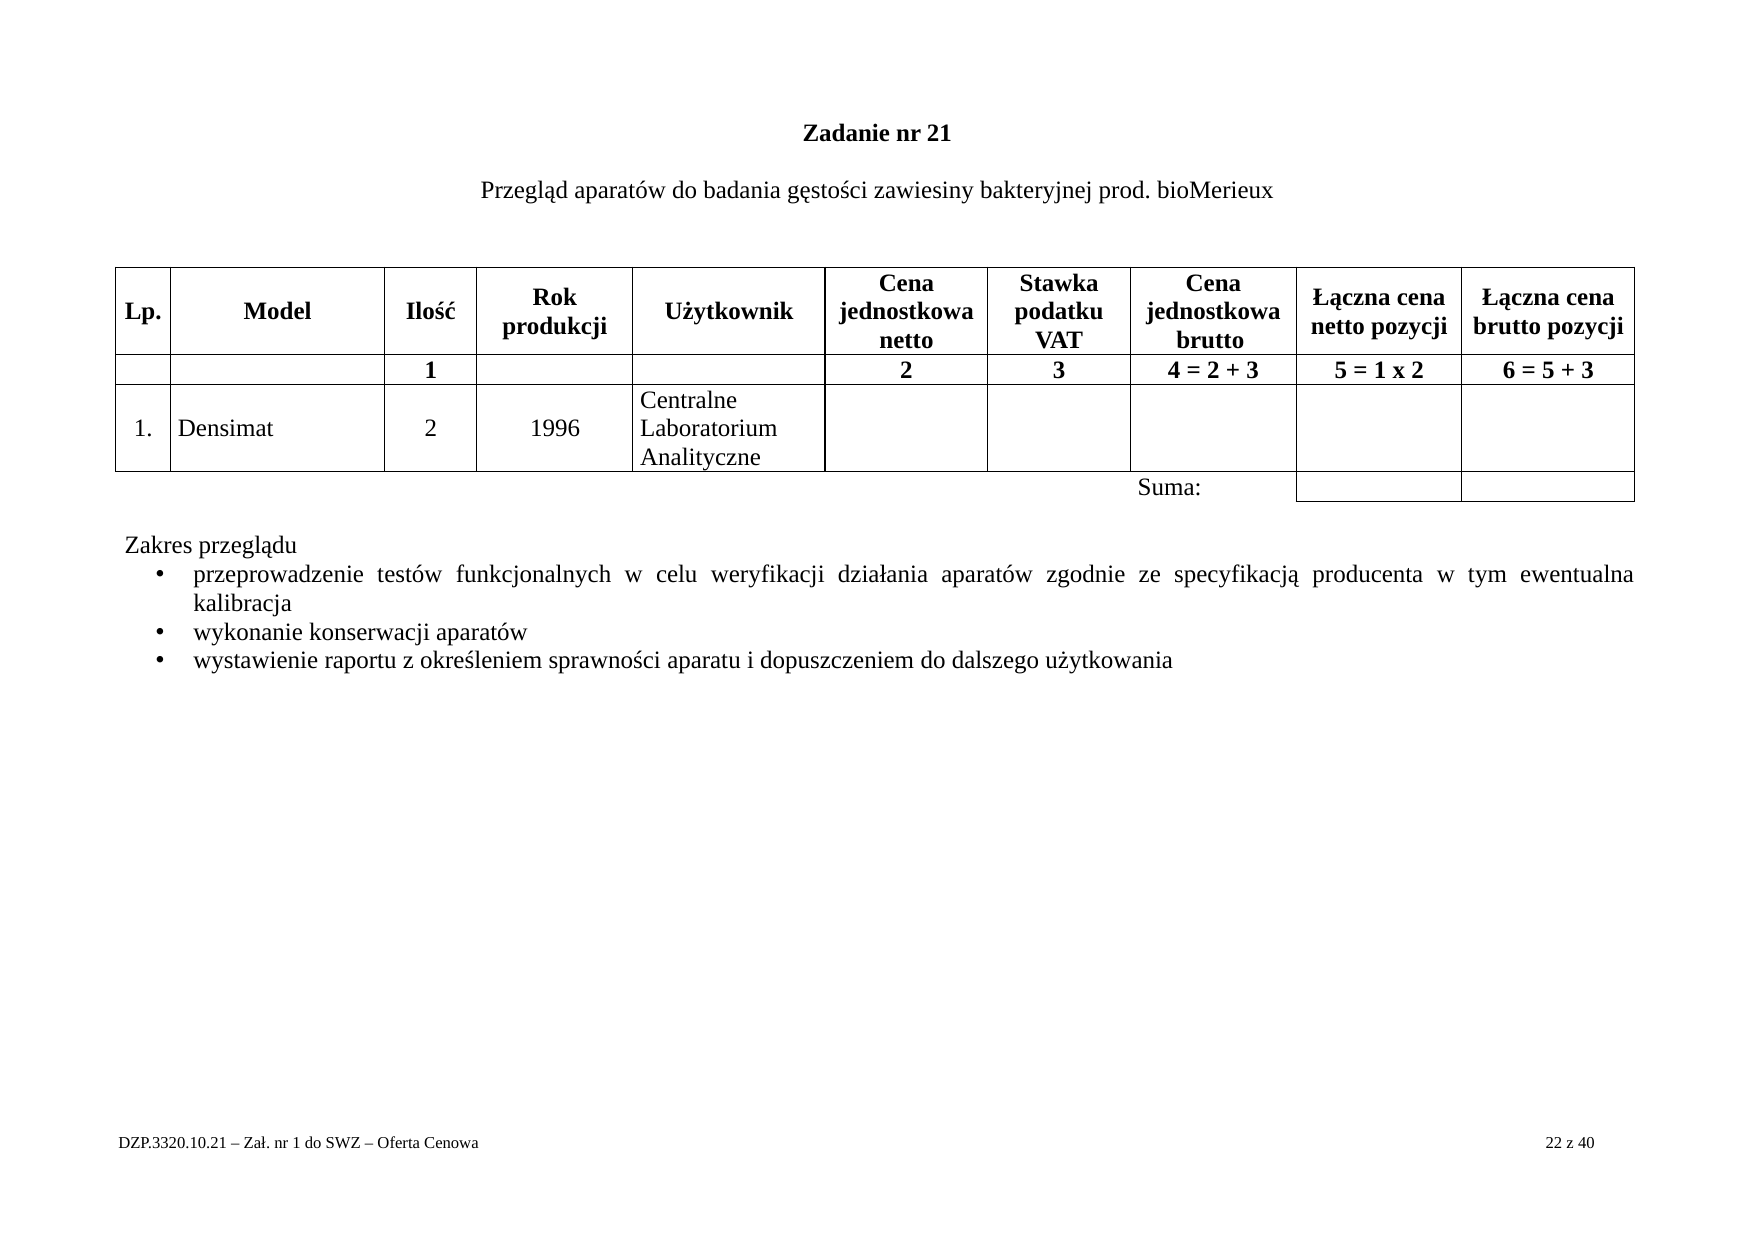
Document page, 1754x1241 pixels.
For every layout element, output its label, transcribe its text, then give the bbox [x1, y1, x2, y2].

table_cell 2 [826, 355, 987, 384]
table_cell [171, 355, 384, 384]
table_header Stawka podatku VAT [988, 268, 1130, 354]
table_header Rok produkcji [477, 268, 632, 354]
table_cell [826, 385, 987, 471]
title Zadanie nr 21 [118, 118, 1636, 147]
table_cell 1 [385, 355, 476, 384]
table_cell [116, 355, 170, 384]
table_cell [1131, 385, 1296, 471]
table_cell [1297, 385, 1461, 471]
table_cell [1462, 472, 1634, 501]
table_cell [1462, 385, 1634, 471]
list wykonanie konserwacji aparatów [156, 617, 1636, 646]
table_cell [384, 472, 477, 501]
table_cell [988, 385, 1130, 471]
table_cell 1996 [477, 385, 632, 471]
table_cell Densimat [171, 385, 384, 471]
table_cell 5 = 1 x 2 [1297, 355, 1461, 384]
table_cell Centralne Laboratorium Analityczne [633, 385, 824, 471]
table_header Lp. [116, 268, 170, 354]
list wystawienie raportu z określeniem sprawności aparatu i dopuszczeniem do dalszego użytkowania [156, 646, 1636, 674]
table_header Ilość [385, 268, 476, 354]
table_cell 4 = 2 + 3 [1131, 355, 1296, 384]
table_header Cena jednostkowa netto [826, 268, 987, 354]
table_cell [477, 355, 632, 384]
table_cell [170, 472, 384, 501]
table_cell 3 [988, 355, 1130, 384]
table_cell [825, 472, 987, 501]
table_cell Suma: [1130, 472, 1296, 501]
table_cell [477, 472, 633, 501]
table_cell [116, 472, 170, 501]
table_cell [633, 355, 824, 384]
table_header Łączna cena brutto pozycji [1462, 268, 1634, 354]
table_cell [1297, 472, 1461, 501]
table_header Łączna cena netto pozycji [1297, 268, 1461, 354]
table_header Cena jednostkowa brutto [1131, 268, 1296, 354]
table_cell 1. [116, 385, 170, 471]
table_cell 2 [385, 385, 476, 471]
table_header Model [171, 268, 384, 354]
text Zakres przeglądu [118, 531, 1636, 559]
list przeprowadzenie testów funkcjonalnych w celu weryfikacji działania aparatów zgodnie ze specyfikacją producenta w tym ewentualna kalibracja [156, 559, 1636, 617]
table_cell [988, 472, 1130, 501]
table_header Użytkownik [633, 268, 824, 354]
table_cell 6 = 5 + 3 [1462, 355, 1634, 384]
table_cell [633, 472, 825, 501]
title Przegląd aparatów do badania gęstości zawiesiny bakteryjnej prod. bioMerieux [118, 176, 1636, 204]
